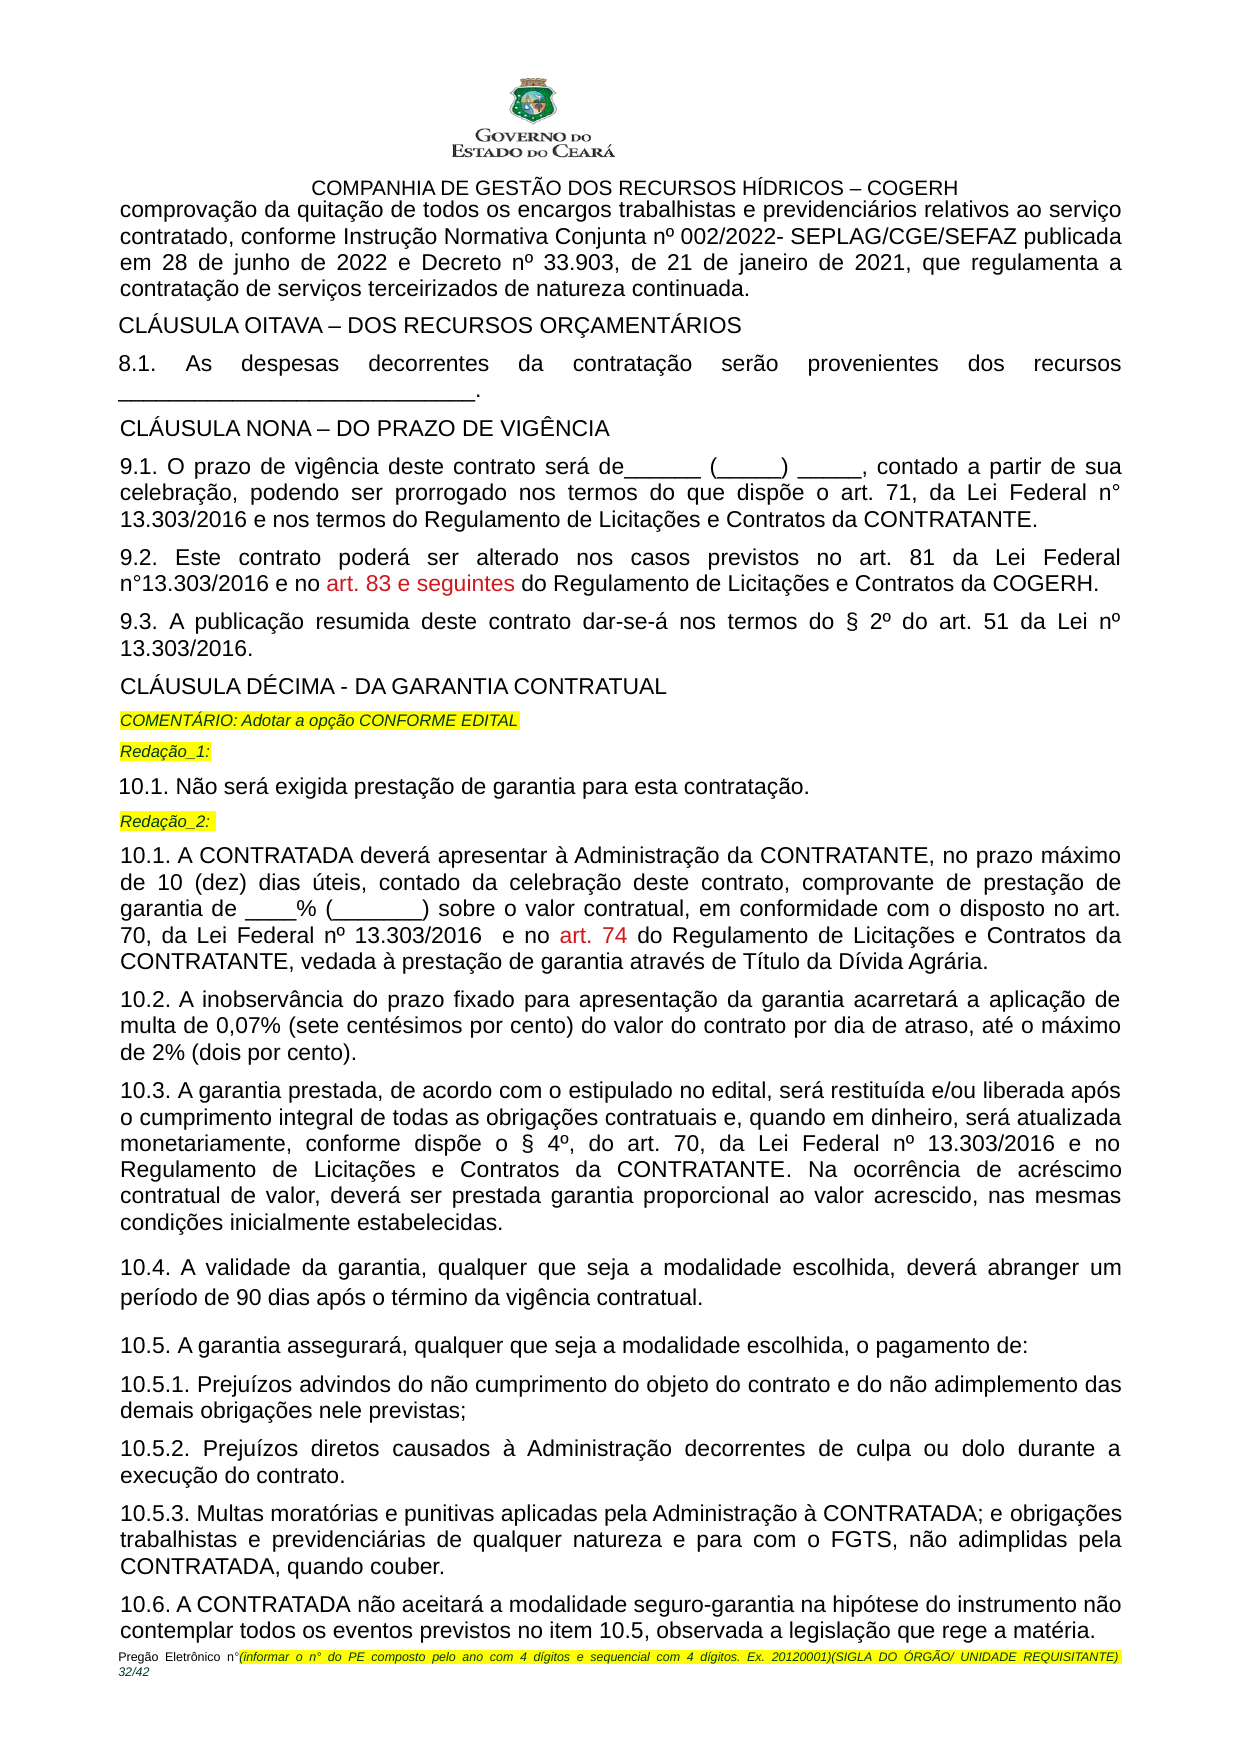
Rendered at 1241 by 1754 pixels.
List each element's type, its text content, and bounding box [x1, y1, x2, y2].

text 10.5. A garantia assegurará, qualquer que seja a modalidade escolhida, o pagamento de: [120, 1332, 1122, 1359]
text 10.1. A CONTRATADA deverá apresentar à Administração da CONTRATANTE, no prazo máximo de 10 (dez) dias úteis, contado da celebração deste contrato, comprovante de prestação de garantia de ____% (_______) sobre o valor contratual, em conformidade com o disposto no art. 70, da Lei Federal nº 13.303/2016 e no art. 74 do Regulamento de Licitações e Contratos da CONTRATANTE, vedada à prestação de garantia através de Título da Dívida Agrária. [120, 842, 1122, 974]
text 10.1. Não será exigida prestação de garantia para esta contratação. [118, 773, 1122, 799]
text 10.6. A CONTRATADA não aceitará a modalidade seguro-garantia na hipótese do instrumento não contemplar todos os eventos previstos no item 10.5, observada a legislação que rege a matéria. [120, 1591, 1122, 1643]
text Redação_2: [120, 811, 1122, 831]
text CLÁUSULA OITAVA – DOS RECURSOS ORÇAMENTÁRIOS [118, 312, 1122, 338]
text 10.3. A garantia prestada, de acordo com o estipulado no edital, será restituída e/ou liberada após o cumprimento integral de todas as obrigações contratuais e, quando em dinheiro, será atualizada monetariamente, conforme dispõe o § 4º, do art. 70, da Lei Federal nº 13.303/2016 e no Regulamento de Licitações e Contratos da CONTRATANTE. Na ocorrência de acréscimo contratual de valor, deverá ser prestada garantia proporcional ao valor acrescido, nas mesmas condições inicialmente estabelecidas. [120, 1077, 1122, 1235]
text Redação_1: [120, 742, 1122, 761]
text 10.5.1. Prejuízos advindos do não cumprimento do objeto do contrato e do não adimplemento das demais obrigações nele previstas; [120, 1371, 1122, 1423]
text CLÁUSULA NONA – DO PRAZO DE VIGÊNCIA [119, 414, 1122, 441]
text COMENTÁRIO: Adotar a opção CONFORME EDITAL [120, 711, 1122, 730]
text 10.2. A inobservância do prazo fixado para apresentação da garantia acarretará a aplicação de multa de 0,07% (sete centésimos por cento) do valor do contrato por dia de atraso, até o máximo de 2% (dois por cento). [120, 986, 1122, 1065]
list 10.4. A validade da garantia, qualquer que seja a modalidade escolhida, deverá abranger um período de 90 dias após o término da vigência contratual. [120, 1254, 1122, 1310]
text 8.1. As despesas decorrentes da contratação serão provenientes dos recursos ____________________________. [118, 350, 1122, 403]
text 10.5.2. Prejuízos diretos causados à Administração decorrentes de culpa ou dolo durante a execução do contrato. [120, 1435, 1122, 1488]
text 9.3. A publicação resumida deste contrato dar-se-á nos termos do § 2º do art. 51 da Lei nº 13.303/2016. [119, 608, 1122, 661]
text comprovação da quitação de todos os encargos trabalhistas e previdenciários relativos ao serviço contratado, conforme Instrução Normativa Conjunta nº 002/2022- SEPLAG/CGE/SEFAZ publicada em 28 de junho de 2022 e Decreto nº 33.903, de 21 de janeiro de 2021, que regulamenta a contratação de serviços terceirizados de natureza continuada. [119, 196, 1122, 302]
text 9.2. Este contrato poderá ser alterado nos casos previstos no art. 81 da Lei Federal n°13.303/2016 e no art. 83 e seguintes do Regulamento de Licitações e Contratos da COGERH. [119, 544, 1122, 596]
text CLÁUSULA DÉCIMA - DA GARANTIA CONTRATUAL [120, 673, 1122, 699]
text 10.5.3. Multas moratórias e punitivas aplicadas pela Administração à CONTRATADA; e obrigações trabalhistas e previdenciárias de qualquer natureza e para com o FGTS, não adimplidas pela CONTRATADA, quando couber. [120, 1500, 1122, 1579]
text 9.1. O prazo de vigência deste contrato será de______ (_____) _____, contado a partir de sua celebração, podendo ser prorrogado nos termos do que dispõe o art. 71, da Lei Federal n° 13.303/2016 e nos termos do Regulamento de Licitações e Contratos da CONTRATANTE. [119, 453, 1122, 532]
